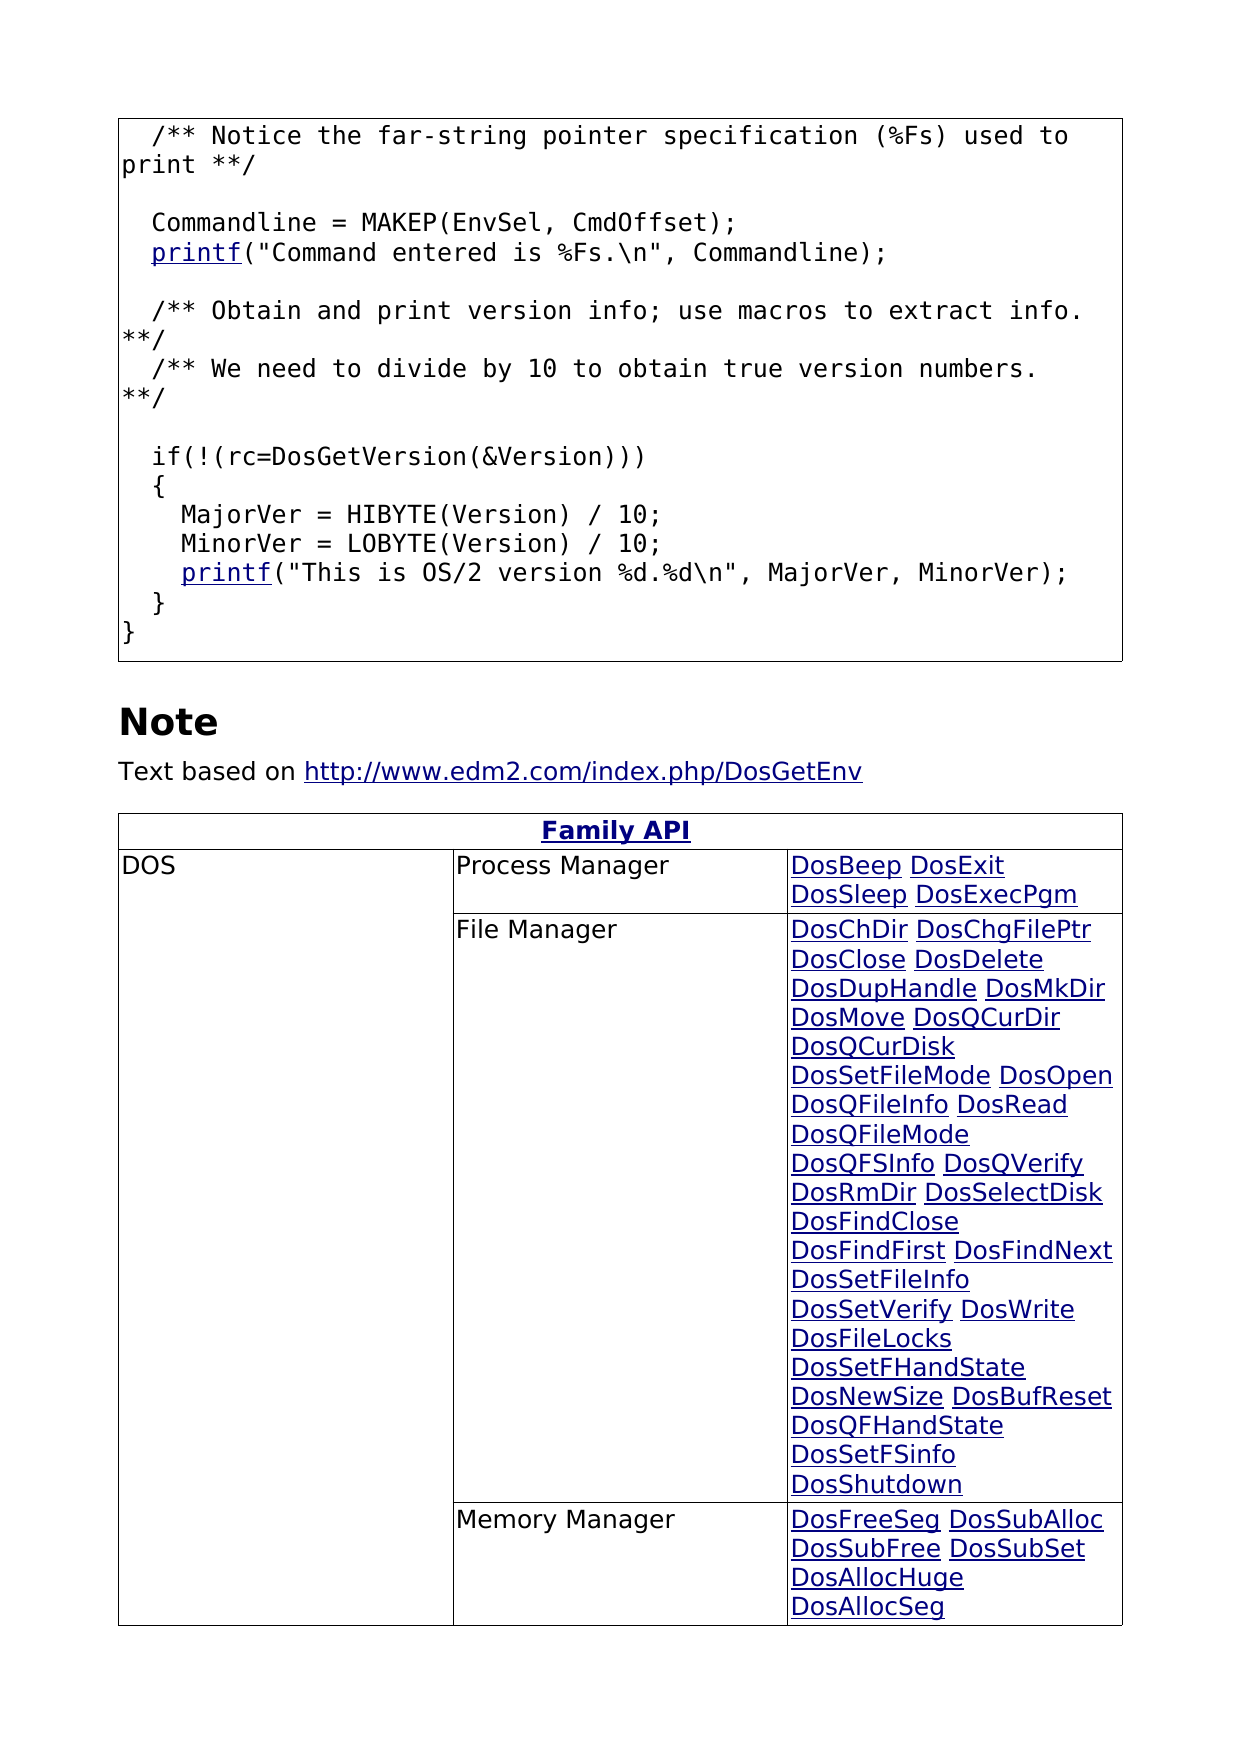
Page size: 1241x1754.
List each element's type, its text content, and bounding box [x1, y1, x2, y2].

table_cell Memory Manager [454, 1503, 787, 1624]
table_header Family API [119, 814, 1122, 848]
table_cell File Manager [454, 914, 787, 1502]
table_cell Process Manager [454, 850, 787, 913]
table_cell DosFreeSeg DosSubAlloc DosSubFree DosSubSet DosAllocHuge DosAllocSeg [788, 1503, 1122, 1624]
table_header /** Notice the far-string pointer specification (%Fs) used to print **/ Commandline = MAKEP(EnvSel, CmdOffset); printf("Command entered is %Fs.\n", Commandline); /** Obtain and print version info; use macros to extract info. **/ /** We need to divide by 10 to obtain true version numbers. **/ if(!(rc=DosGetVersion(&Version))) { MajorVer = HIBYTE(Version) / 10; MinorVer = LOBYTE(Version) / 10; printf("This is OS/2 version %d.%d\n", MajorVer, MinorVer); } } [119, 119, 1122, 661]
text Text based on http://www.edm2.com/index.php/DosGetEnv [118, 757, 1122, 786]
table_cell DosChDir DosChgFilePtr DosClose DosDelete DosDupHandle DosMkDir DosMove DosQCurDir DosQCurDisk DosSetFileMode DosOpen DosQFileInfo DosRead DosQFileMode DosQFSInfo DosQVerify DosRmDir DosSelectDisk DosFindClose DosFindFirst DosFindNext DosSetFileInfo DosSetVerify DosWrite DosFileLocks DosSetFHandState DosNewSize DosBufReset DosQFHandState DosSetFSinfo DosShutdown [788, 914, 1122, 1502]
table_cell DOS [119, 850, 453, 1624]
subtitle Note [118, 701, 1122, 744]
table_cell DosBeep DosExit DosSleep DosExecPgm [788, 850, 1122, 913]
